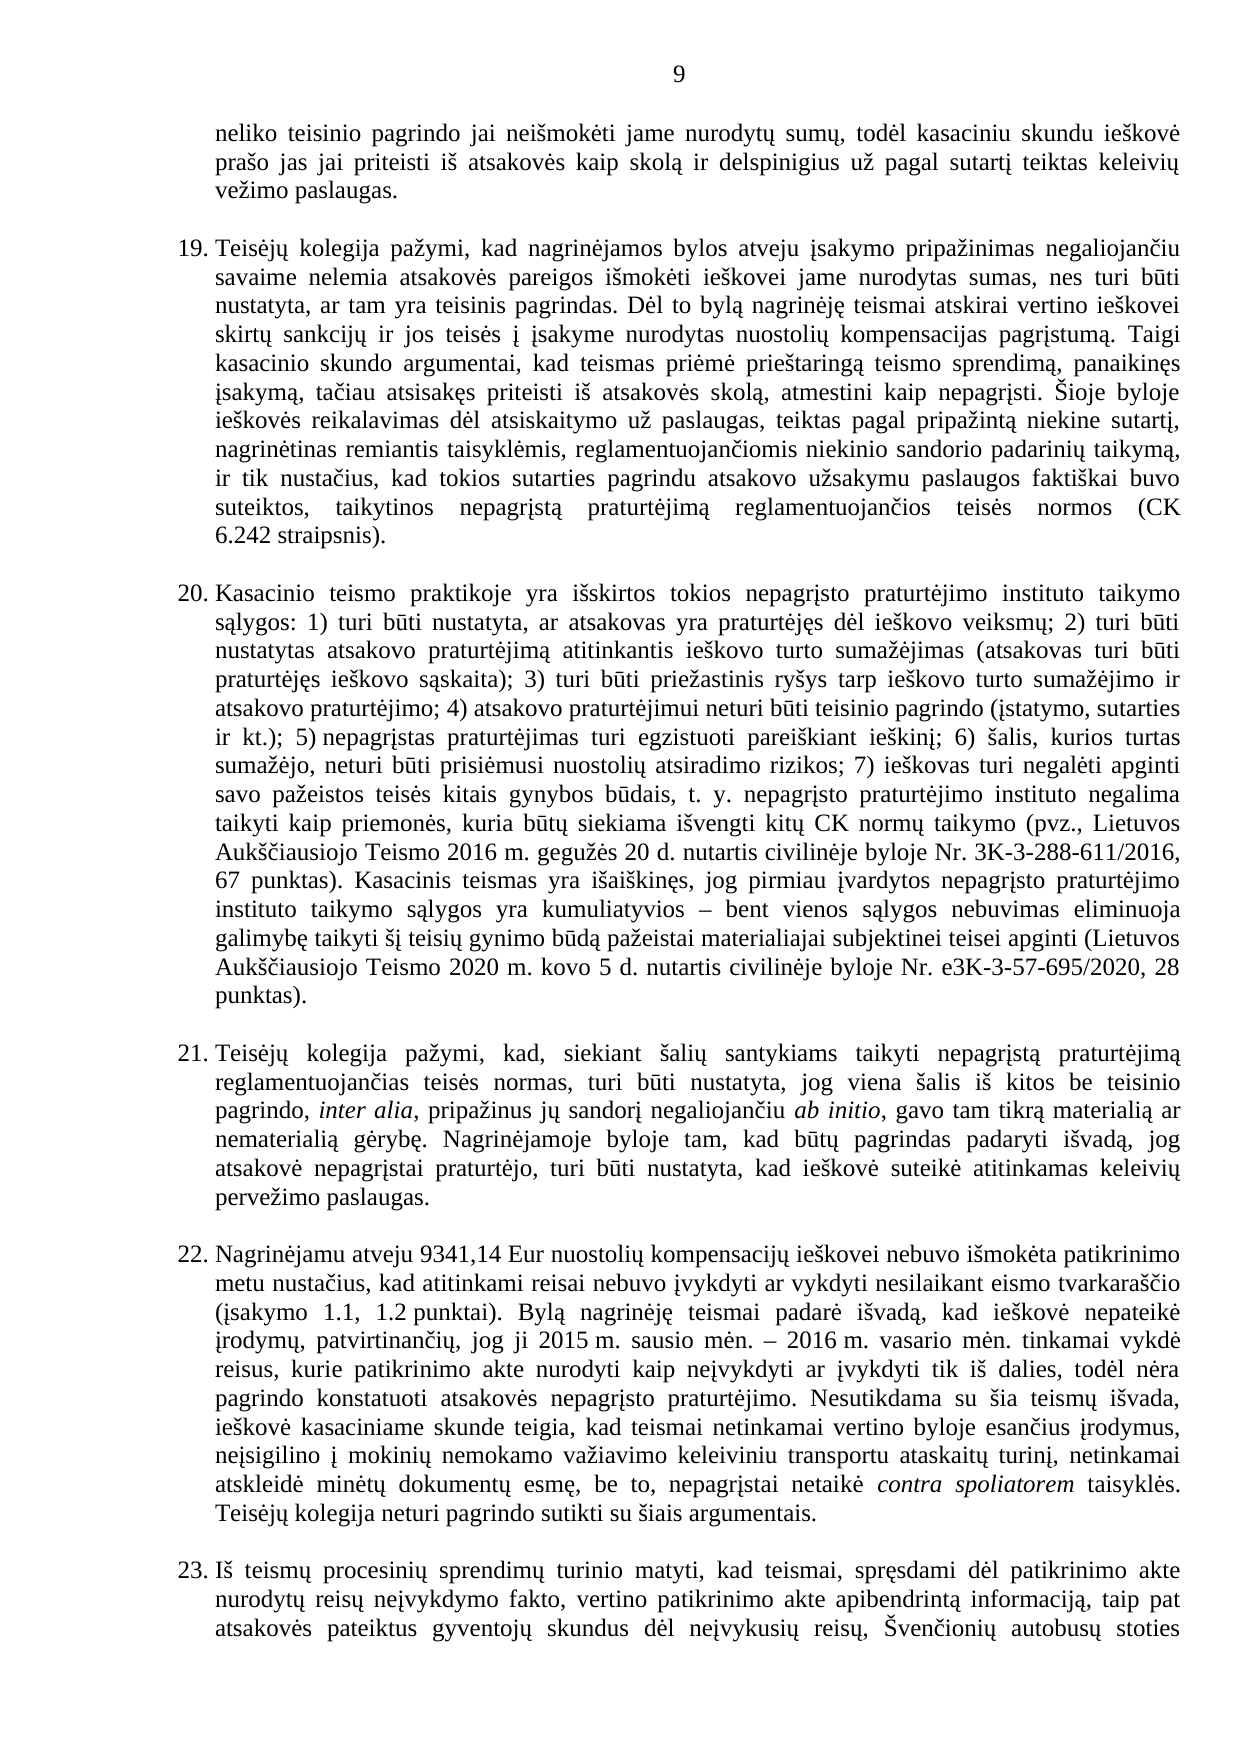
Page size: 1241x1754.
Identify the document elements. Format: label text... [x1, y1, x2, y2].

text neliko teisinio pagrindo jai neišmokėti jame nurodytų sumų, todėl kasaciniu skundu ieškovė prašo jas jai priteisti iš atsakovės kaip skolą ir delspinigius už pagal sutartį teiktas keleivių vežimo paslaugas. [177, 118, 1181, 204]
text 20. Kasacinio teismo praktikoje yra išskirtos tokios nepagrįsto praturtėjimo instituto taikymo sąlygos: 1) turi būti nustatyta, ar atsakovas yra praturtėjęs dėl ieškovo veiksmų; 2) turi būti nustatytas atsakovo praturtėjimą atitinkantis ieškovo turto sumažėjimas (atsakovas turi būti praturtėjęs ieškovo sąskaita); 3) turi būti priežastinis ryšys tarp ieškovo turto sumažėjimo ir atsakovo praturtėjimo; 4) atsakovo praturtėjimui neturi būti teisinio pagrindo (įstatymo, sutarties ir kt.); 5) nepagrįstas praturtėjimas turi egzistuoti pareiškiant ieškinį; 6) šalis, kurios turtas sumažėjo, neturi būti prisiėmusi nuostolių atsiradimo rizikos; 7) ieškovas turi negalėti apginti savo pažeistos teisės kitais gynybos būdais, t. y. nepagrįsto praturtėjimo instituto negalima taikyti kaip priemonės, kuria būtų siekiama išvengti kitų CK normų taikymo (pvz., Lietuvos Aukščiausiojo Teismo 2016 m. gegužės 20 d. nutartis civilinėje byloje Nr. 3K-3-288-611/2016, 67 punktas). Kasacinis teismas yra išaiškinęs, jog pirmiau įvardytos nepagrįsto praturtėjimo instituto taikymo sąlygos yra kumuliatyvios – bent vienos sąlygos nebuvimas eliminuoja galimybę taikyti šį teisių gynimo būdą pažeistai materialiajai subjektinei teisei apginti (Lietuvos Aukščiausiojo Teismo 2020 m. kovo 5 d. nutartis civilinėje byloje Nr. e3K-3-57-695/2020, 28 punktas). [177, 578, 1181, 1009]
text 21. Teisėjų kolegija pažymi, kad, siekiant šalių santykiams taikyti nepagrįstą praturtėjimą reglamentuojančias teisės normas, turi būti nustatyta, jog viena šalis iš kitos be teisinio pagrindo, inter alia, pripažinus jų sandorį negaliojančiu ab initio, gavo tam tikrą materialią ar nematerialią gėrybę. Nagrinėjamoje byloje tam, kad būtų pagrindas padaryti išvadą, jog atsakovė nepagrįstai praturtėjo, turi būti nustatyta, kad ieškovė suteikė atitinkamas keleivių pervežimo paslaugas. [177, 1038, 1181, 1211]
text 23. Iš teismų procesinių sprendimų turinio matyti, kad teismai, spręsdami dėl patikrinimo akte nurodytų reisų neįvykdymo fakto, vertino patikrinimo akte apibendrintą informaciją, taip pat atsakovės pateiktus gyventojų skundus dėl neįvykusių reisų, Švenčionių autobusų stoties [177, 1556, 1181, 1642]
text 19. Teisėjų kolegija pažymi, kad nagrinėjamos bylos atveju įsakymo pripažinimas negaliojančiu savaime nelemia atsakovės pareigos išmokėti ieškovei jame nurodytas sumas, nes turi būti nustatyta, ar tam yra teisinis pagrindas. Dėl to bylą nagrinėję teismai atskirai vertino ieškovei skirtų sankcijų ir jos teisės į įsakyme nurodytas nuostolių kompensacijas pagrįstumą. Taigi kasacinio skundo argumentai, kad teismas priėmė prieštaringą teismo sprendimą, panaikinęs įsakymą, tačiau atsisakęs priteisti iš atsakovės skolą, atmestini kaip nepagrįsti. Šioje byloje ieškovės reikalavimas dėl atsiskaitymo už paslaugas, teiktas pagal pripažintą niekine sutartį, nagrinėtinas remiantis taisyklėmis, reglamentuojančiomis niekinio sandorio padarinių taikymą, ir tik nustačius, kad tokios sutarties pagrindu atsakovo užsakymu paslaugos faktiškai buvo suteiktos, taikytinos nepagrįstą praturtėjimą reglamentuojančios teisės normos (CK 6.242 straipsnis). [177, 233, 1181, 549]
text 22. Nagrinėjamu atveju 9341,14 Eur nuostolių kompensacijų ieškovei nebuvo išmokėta patikrinimo metu nustačius, kad atitinkami reisai nebuvo įvykdyti ar vykdyti nesilaikant eismo tvarkaraščio (įsakymo 1.1, 1.2 punktai). Bylą nagrinėję teismai padarė išvadą, kad ieškovė nepateikė įrodymų, patvirtinančių, jog ji 2015 m. sausio mėn. – 2016 m. vasario mėn. tinkamai vykdė reisus, kurie patikrinimo akte nurodyti kaip neįvykdyti ar įvykdyti tik iš dalies, todėl nėra pagrindo konstatuoti atsakovės nepagrįsto praturtėjimo. Nesutikdama su šia teismų išvada, ieškovė kasaciniame skunde teigia, kad teismai netinkamai vertino byloje esančius įrodymus, neįsigilino į mokinių nemokamo važiavimo keleiviniu transportu ataskaitų turinį, netinkamai atskleidė minėtų dokumentų esmę, be to, nepagrįstai netaikė contra spoliatorem taisyklės. Teisėjų kolegija neturi pagrindo sutikti su šiais argumentais. [177, 1239, 1181, 1527]
